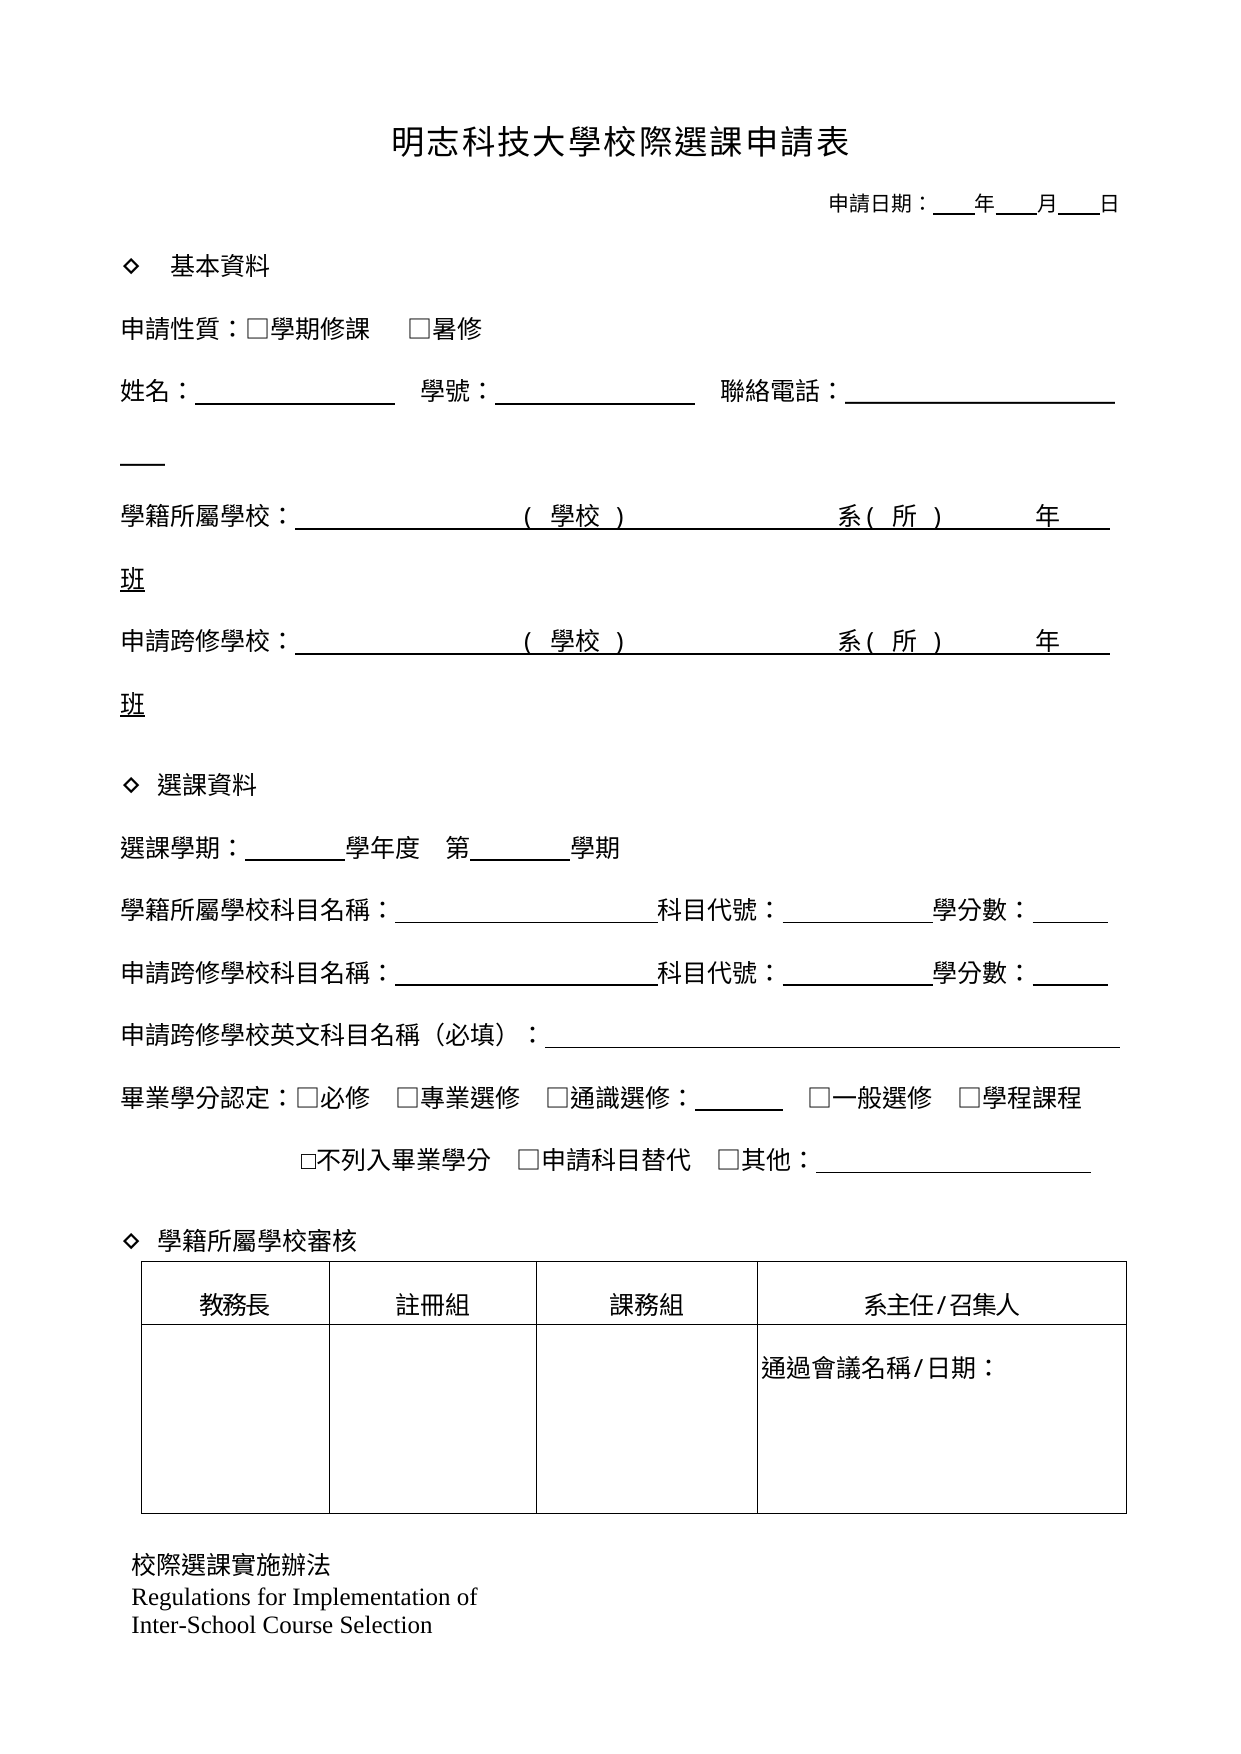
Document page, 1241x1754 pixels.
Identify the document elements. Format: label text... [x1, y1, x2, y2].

text 申請跨修學校： ( 學校 ) 系( 所 ) 年 班 [120, 598, 1120, 723]
list 學籍所屬學校審核 [120, 1198, 1120, 1261]
text 選課學期： 學年度 第 學期 [120, 804, 1120, 867]
table_header 註冊組 [330, 1262, 536, 1324]
table_header 教務長 [142, 1262, 329, 1324]
table_header 系主任/召集人 [758, 1262, 1126, 1324]
text 申請跨修學校科目名稱： 科目代號： 學分數： [120, 929, 1120, 992]
text 申請性質：□學期修課 □暑修 [120, 286, 1120, 348]
list 基本資料 [120, 223, 1120, 286]
text □不列入畢業學分 □申請科目替代 □其他： [301, 1117, 1120, 1179]
table_header 課務組 [537, 1262, 757, 1324]
text 學籍所屬學校： ( 學校 ) 系( 所 ) 年 班 [120, 473, 1120, 598]
text 姓名： 學號： 聯絡電話：_____________________ [120, 348, 1120, 473]
table_cell [142, 1325, 329, 1513]
table_cell [537, 1325, 757, 1513]
table_cell [330, 1325, 536, 1513]
text 學籍所屬學校科目名稱： 科目代號： 學分數： [120, 867, 1120, 929]
text 明志科技大學校際選課申請表 [120, 98, 1120, 161]
table_cell 通過會議名稱/日期： [758, 1325, 1126, 1513]
list 選課資料 [120, 742, 1120, 804]
text 申請日期： 年 月 日 [120, 161, 1120, 223]
text 畢業學分認定：□必修 □專業選修 □通識選修： □一般選修 □學程課程 [120, 1054, 1120, 1117]
text 申請跨修學校英文科目名稱（必填）： [120, 992, 1120, 1054]
